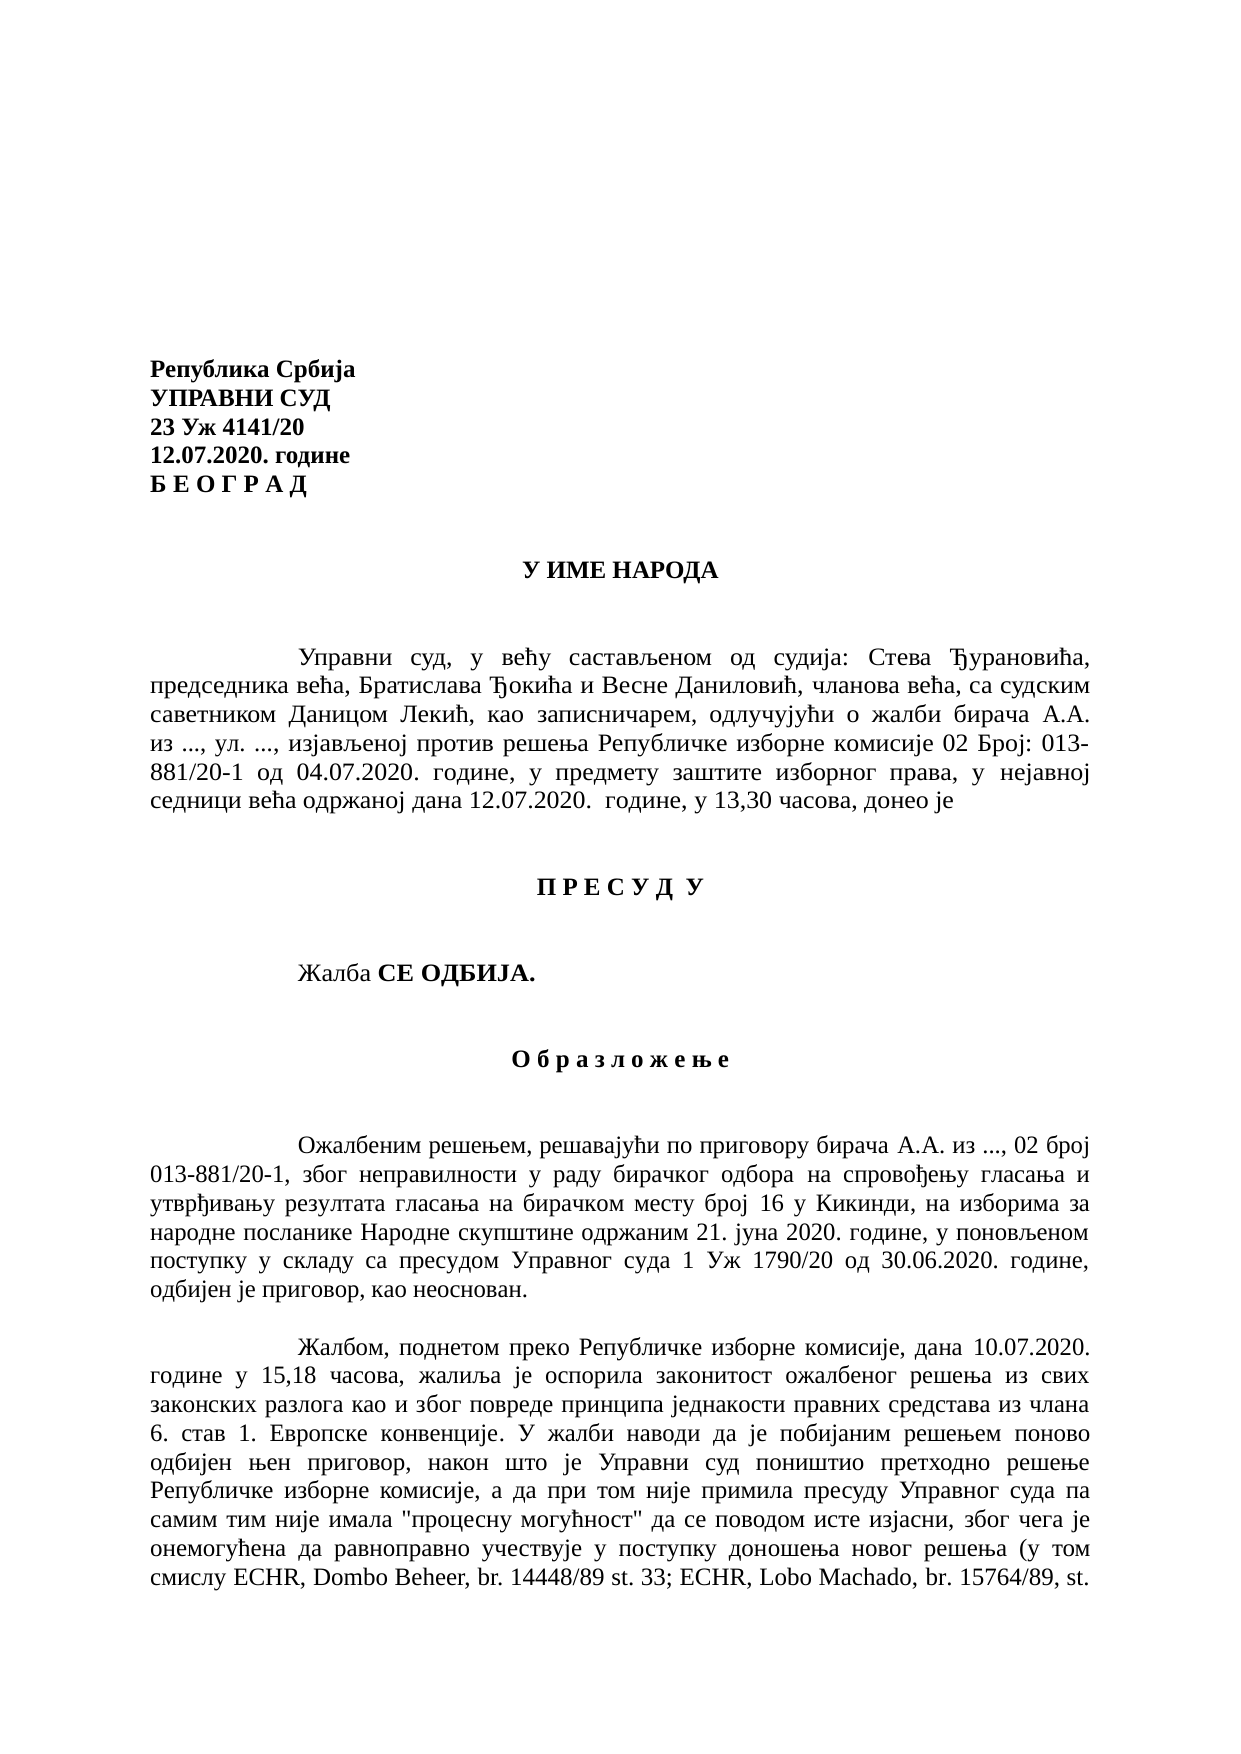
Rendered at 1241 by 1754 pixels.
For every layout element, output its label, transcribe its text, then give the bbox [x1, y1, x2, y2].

text УПРАВНИ СУД [150, 383, 1090, 412]
text 12.07.2020. године [150, 440, 1090, 469]
text Жалбом, поднетом преко Републичке изборне комисије, дана 10.07.2020. године у 15,18 часова, жалиља је оспорила законитост ожалбеног решења из свих законских разлога као и због повреде принципа једнакости правних средстава из члана 6. став 1. Европске конвенције. У жалби наводи да је побијаним решењем поново одбијен њен приговор, након што је Управни суд поништио претходно решење Републичке изборне комисије, а да при том није примила пресуду Управног суда па самим тим није имала "процесну могућност" да се поводом исте изјасни, због чега је онемогућена да равноправно учествује у поступку доношења новог решења (у том смислу ECHR, Dombo Beheer, br. 14448/89 st. 33; ECHR, Lobo Machado, br. 15764/89, st. [150, 1332, 1090, 1590]
text Жалба СЕ ОДБИЈА. [150, 958, 1090, 987]
text П Р Е С У Д У [150, 872, 1090, 900]
text У ИМЕ НАРОДА [150, 555, 1090, 584]
text Управни суд, у већу састављеном од судија: Стева Ђурановића, председника већа, Братислава Ђокића и Весне Даниловић, чланова већа, са судским саветником Даницом Лекић, као записничарем, одлучујући о жалби бирача A.A. из ..., ул. ..., изјављеној против решења Републичке изборне комисије 02 Број: 013-881/20-1 од 04.07.2020. године, у предмету заштите изборног права, у нејавној седници већа одржаној дана 12.07.2020. године, у 13,30 часова, донео је [150, 642, 1090, 814]
text Република Србија [150, 148, 1090, 383]
text Б Е О Г Р А Д [150, 469, 1090, 498]
text 23 Уж 4141/20 [150, 412, 1090, 440]
text О б р а з л о ж е њ е [150, 1044, 1090, 1073]
text Ожалбеним решењем, решавајући по приговору бирача A.A. из ..., 02 број 013-881/20-1, због неправилности у раду бирачког одбора на спровођењу гласања и утврђивању резултата гласања на бирачком месту број 16 у Кикинди, на изборима за народне посланике Народне скупштине одржаним 21. јуна 2020. године, у поновљеном поступку у складу са пресудом Управног суда 1 Уж 1790/20 од 30.06.2020. године, одбијен је приговор, као неоснован. [150, 1130, 1090, 1303]
